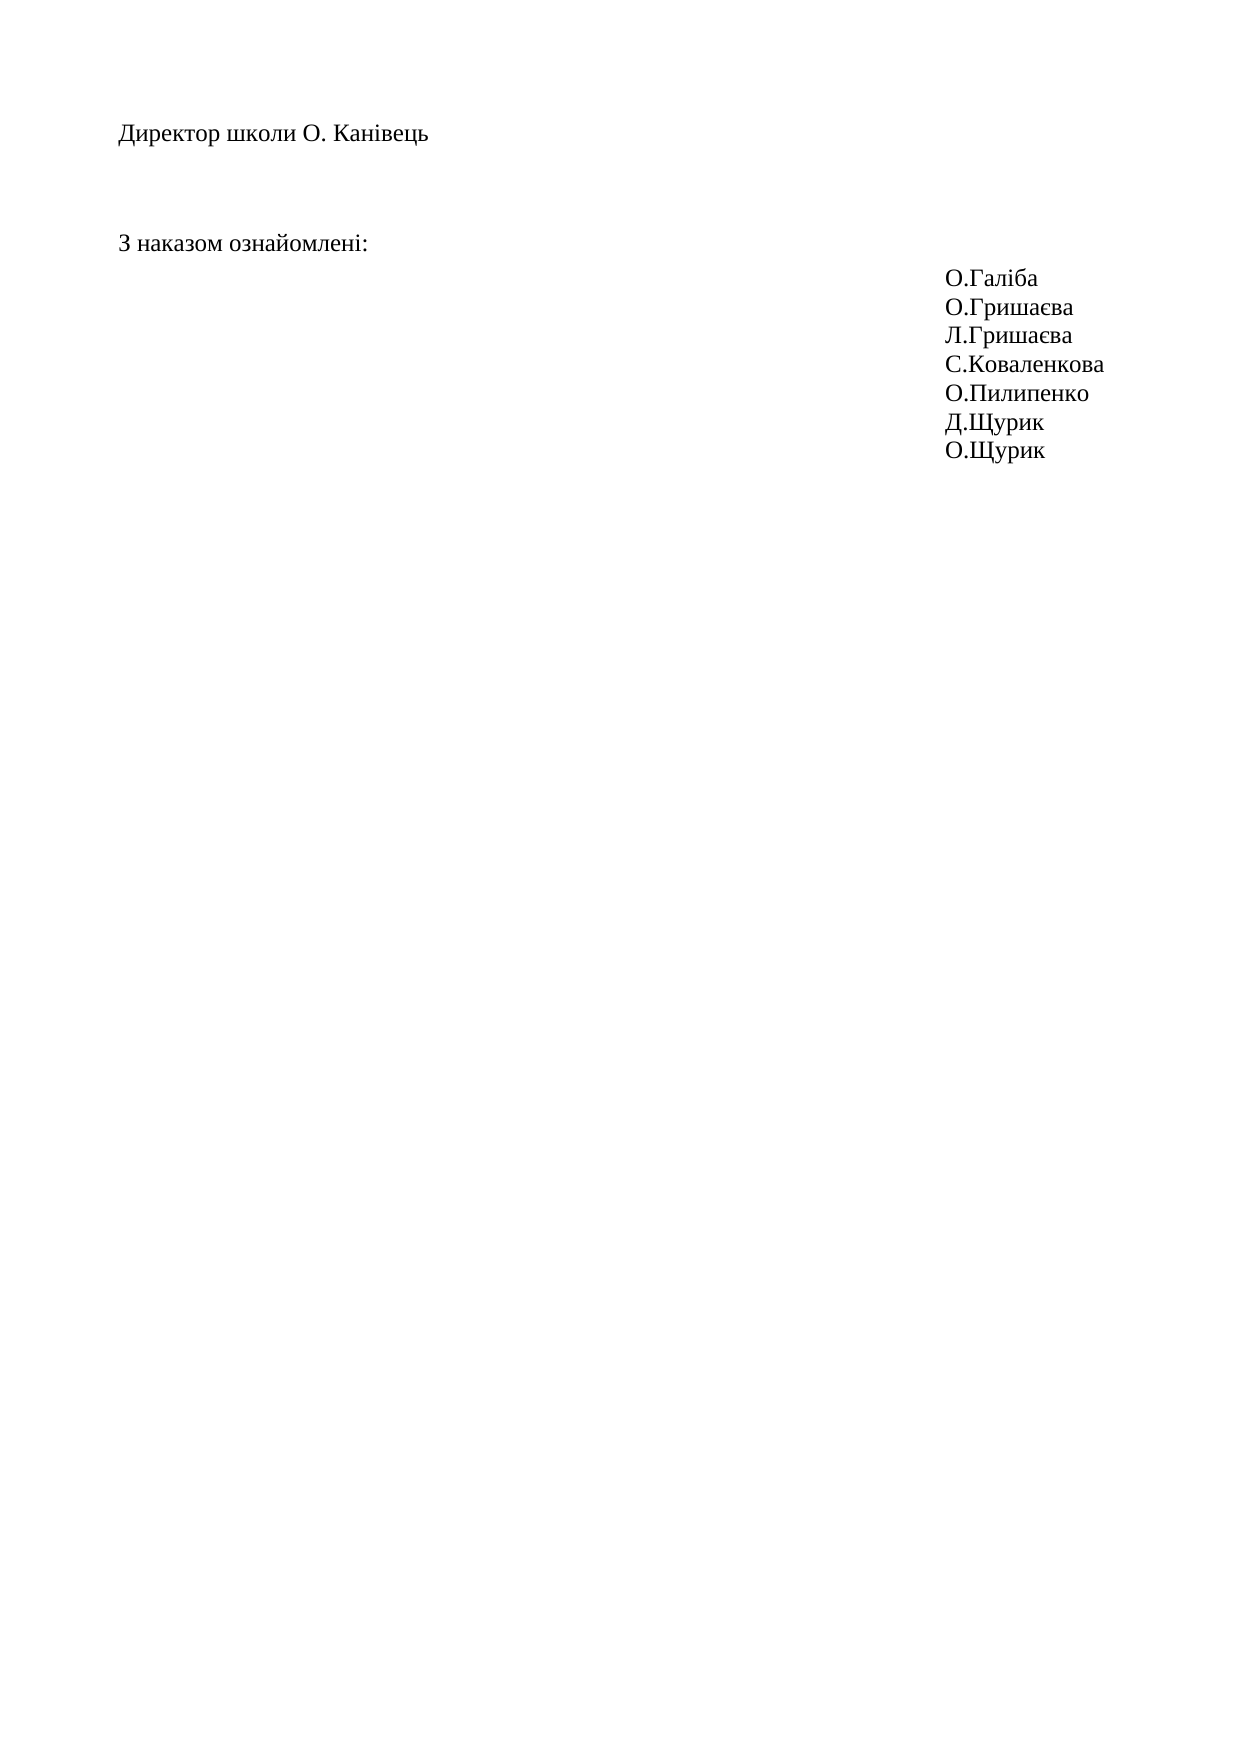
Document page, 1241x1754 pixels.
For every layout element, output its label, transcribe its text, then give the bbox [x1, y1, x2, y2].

text Л.Гришаєва [945, 321, 1122, 349]
text Д.Щурик [945, 407, 1122, 436]
text О.Щурик [945, 436, 1122, 464]
text З наказом ознайомлені: [118, 228, 1122, 257]
text Директор школи О. Канівець [118, 118, 1122, 147]
text О.Пилипенко [945, 378, 1122, 407]
text С.Коваленкова [945, 349, 1122, 378]
text О.Гришаєва [945, 292, 1122, 321]
text О.Галіба [945, 263, 1122, 292]
